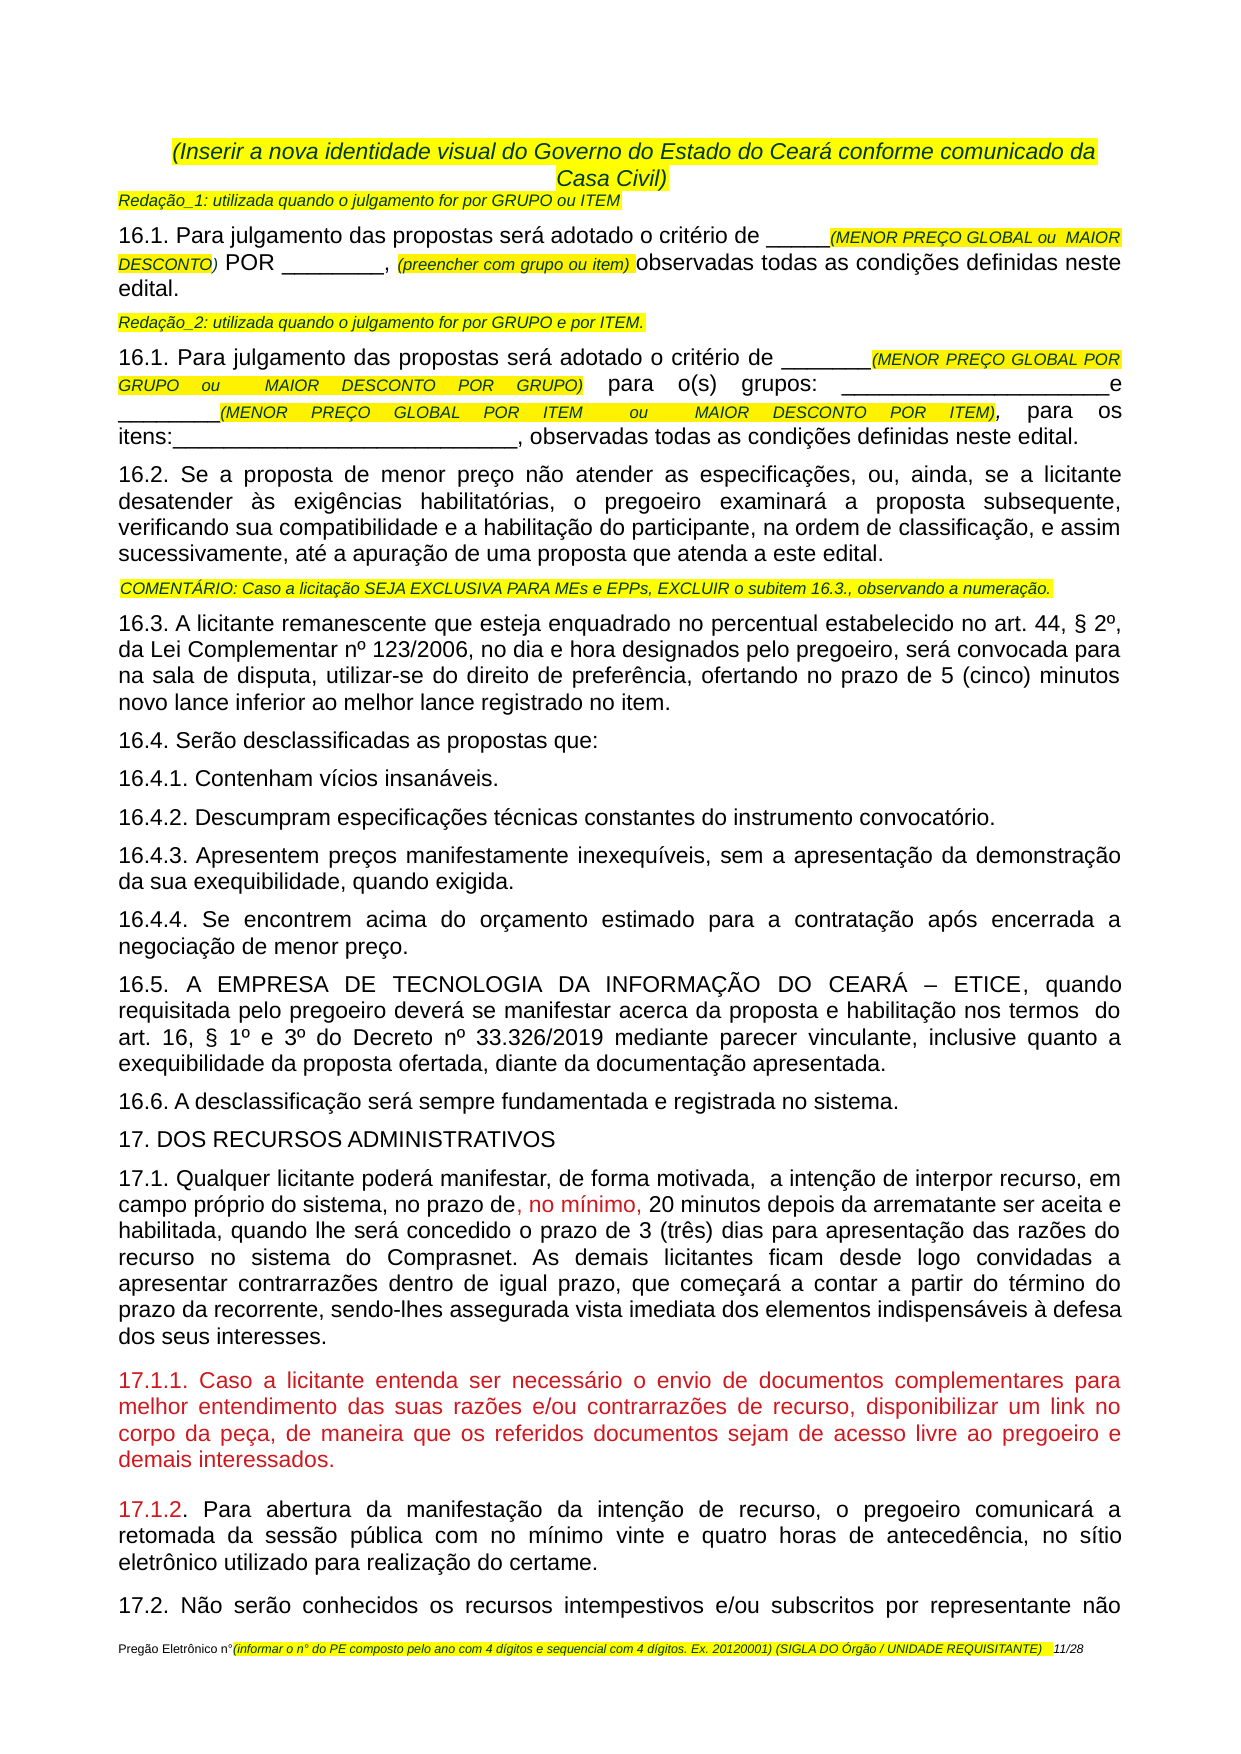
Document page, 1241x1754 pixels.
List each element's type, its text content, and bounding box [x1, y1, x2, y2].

text 16.6. A desclassificação será sempre fundamentada e registrada no sistema. [118, 1088, 1122, 1114]
text 16.4.1. Contenham vícios insanáveis. [118, 765, 1122, 792]
text 17.1.2. Para abertura da manifestação da intenção de recurso, o pregoeiro comunicará a retomada da sessão pública com no mínimo vinte e quatro horas de antecedência, no sítio eletrônico utilizado para realização do certame. [118, 1496, 1122, 1575]
text 17.1.1. Caso a licitante entenda ser necessário o envio de documentos complementares para melhor entendimento das suas razões e/ou contrarrazões de recurso, disponibilizar um link no corpo da peça, de maneira que os referidos documentos sejam de acesso livre ao pregoeiro e demais interessados. [118, 1367, 1122, 1472]
text 16.5. A Empresa de Tecnologia da Informação do Ceará – ETICE, quando requisitada pelo pregoeiro deverá se manifestar acerca da proposta e habilitação nos termos do art. 16, § 1º e 3º do Decreto nº 33.326/2019 mediante parecer vinculante, inclusive quanto a exequibilidade da proposta ofertada, diante da documentação apresentada. [118, 971, 1122, 1076]
text 16.4.2. Descumpram especificações técnicas constantes do instrumento convocatório. [118, 803, 1122, 830]
text Redação_1: utilizada quando o julgamento for por GRUPO ou ITEM [118, 191, 1122, 210]
text 16.1. Para julgamento das propostas será adotado o critério de _______(MENOR PREÇO GLOBAL POR GRUPO ou MAIOR DESCONTO POR GRUPO) para o(s) grupos: _____________________e ________(MENOR PREÇO GLOBAL POR ITEM ou MAIOR DESCONTO POR ITEM), para os itens:___________________________, observadas todas as condições definidas neste edital. [118, 344, 1122, 449]
text 17. DOS RECURSOS ADMINISTRATIVOS [118, 1126, 1122, 1153]
text 17.2. Não serão conhecidos os recursos intempestivos e/ou subscritos por representante não [118, 1592, 1122, 1619]
text COMENTÁRIO: Caso a licitação SEJA EXCLUSIVA PARA MEs e EPPs, EXCLUIR o subitem 16.3., observando a numeração. [120, 579, 1122, 598]
text 16.4. Serão desclassificadas as propostas que: [118, 727, 1122, 753]
text 16.4.3. Apresentem preços manifestamente inexequíveis, sem a apresentação da demonstração da sua exequibilidade, quando exigida. [118, 842, 1122, 894]
text 16.2. Se a proposta de menor preço não atender as especificações, ou, ainda, se a licitante desatender às exigências habilitatórias, o pregoeiro examinará a proposta subsequente, verificando sua compatibilidade e a habilitação do participante, na ordem de classificação, e assim sucessivamente, até a apuração de uma proposta que atenda a este edital. [118, 461, 1122, 567]
text 17.1. Qualquer licitante poderá manifestar, de forma motivada, a intenção de interpor recurso, em campo próprio do sistema, no prazo de, no mínimo, 20 minutos depois da arrematante ser aceita e habilitada, quando lhe será concedido o prazo de 3 (três) dias para apresentação das razões do recurso no sistema do Comprasnet. As demais licitantes ficam desde logo convidadas a apresentar contrarrazões dentro de igual prazo, que começará a contar a partir do término do prazo da recorrente, sendo-lhes assegurada vista imediata dos elementos indispensáveis à defesa dos seus interesses. [118, 1164, 1122, 1349]
text Redação_2: utilizada quando o julgamento for por GRUPO e por ITEM. [118, 313, 1122, 332]
text 16.1. Para julgamento das propostas será adotado o critério de _____(MENOR PREÇO GLOBAL ou MAIOR DESCONTO) POR ________, (preencher com grupo ou item) observadas todas as condições definidas neste edital. [118, 222, 1122, 301]
text 16.3. A licitante remanescente que esteja enquadrado no percentual estabelecido no art. 44, § 2º, da Lei Complementar nº 123/2006, no dia e hora designados pelo pregoeiro, será convocada para na sala de disputa, utilizar-se do direito de preferência, ofertando no prazo de 5 (cinco) minutos novo lance inferior ao melhor lance registrado no item. [118, 610, 1122, 715]
text 16.4.4. Se encontrem acima do orçamento estimado para a contratação após encerrada a negociação de menor preço. [118, 906, 1122, 959]
